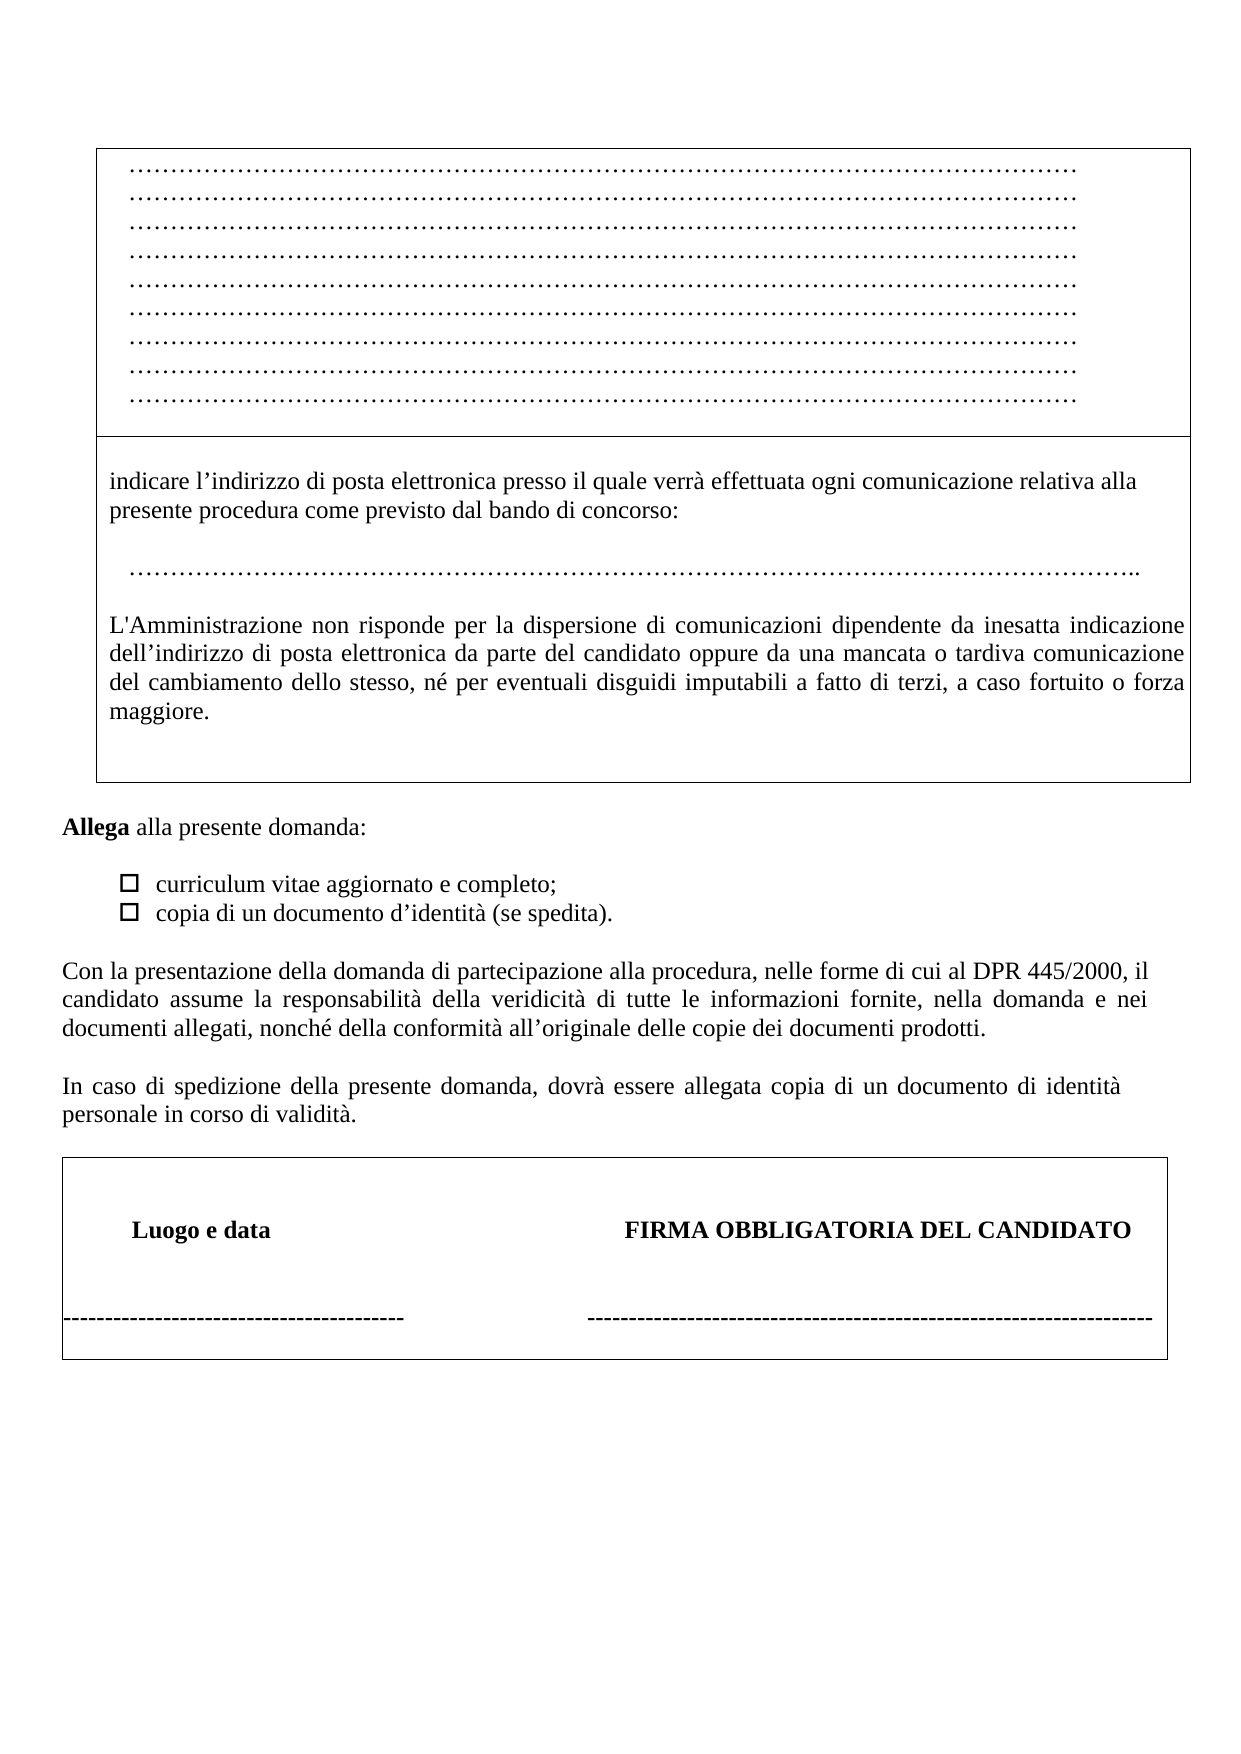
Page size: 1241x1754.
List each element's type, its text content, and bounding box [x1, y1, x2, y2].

list copia di un documento d’identità (se spedita). [118, 898, 1149, 927]
text Con la presentazione della domanda di partecipazione alla procedura, nelle forme di cui al DPR 445/2000, il candidato assume la responsabilità della veridicità di tutte le informazioni fornite, nella domanda e nei documenti allegati, nonché della conformità all’originale delle copie dei documenti prodotti. [62, 956, 1149, 1042]
table_cell [73, 148, 96, 436]
table_cell …………………………………………………………………………………………………… …………………………………………………………………………………………………… …………………………………………………………………………………………………… …………………………………………………………………………………………………… …………………………………………………………………………………………………… …………………………………………………………………………………………………… …………………………………………………………………………………………………… …………………………………………………………………………………………………… …………………………………………………………………………………………………… [97, 149, 1190, 436]
text ----------------------------------------- -------------------------------------------------------------------- [63, 1301, 1167, 1331]
table_cell indicare l’indirizzo di posta elettronica presso il quale verrà effettuata ogni comunicazione relativa alla presente procedura come previsto dal bando di concorso: ………………………………………………………………………………………………………….. L'Amministrazione non risponde per la dispersione di comunicazioni dipendente da inesatta indicazione dell’indirizzo di posta elettronica da parte del candidato oppure da una mancata o tardiva comunicazione del cambiamento dello stesso, né per eventuali disguidi imputabili a fatto di terzi, a caso fortuito o forza maggiore. [97, 437, 1190, 782]
text In caso di spedizione della presente domanda, dovrà essere allegata copia di un documento di identità personale in corso di validità. [62, 1071, 1122, 1128]
table_cell [73, 436, 96, 782]
text Luogo e data FIRMA OBBLIGATORIA DEL CANDIDATO [63, 1214, 1167, 1244]
list curriculum vitae aggiornato e completo; [118, 869, 1149, 898]
text Allega alla presente domanda: [62, 812, 1149, 841]
